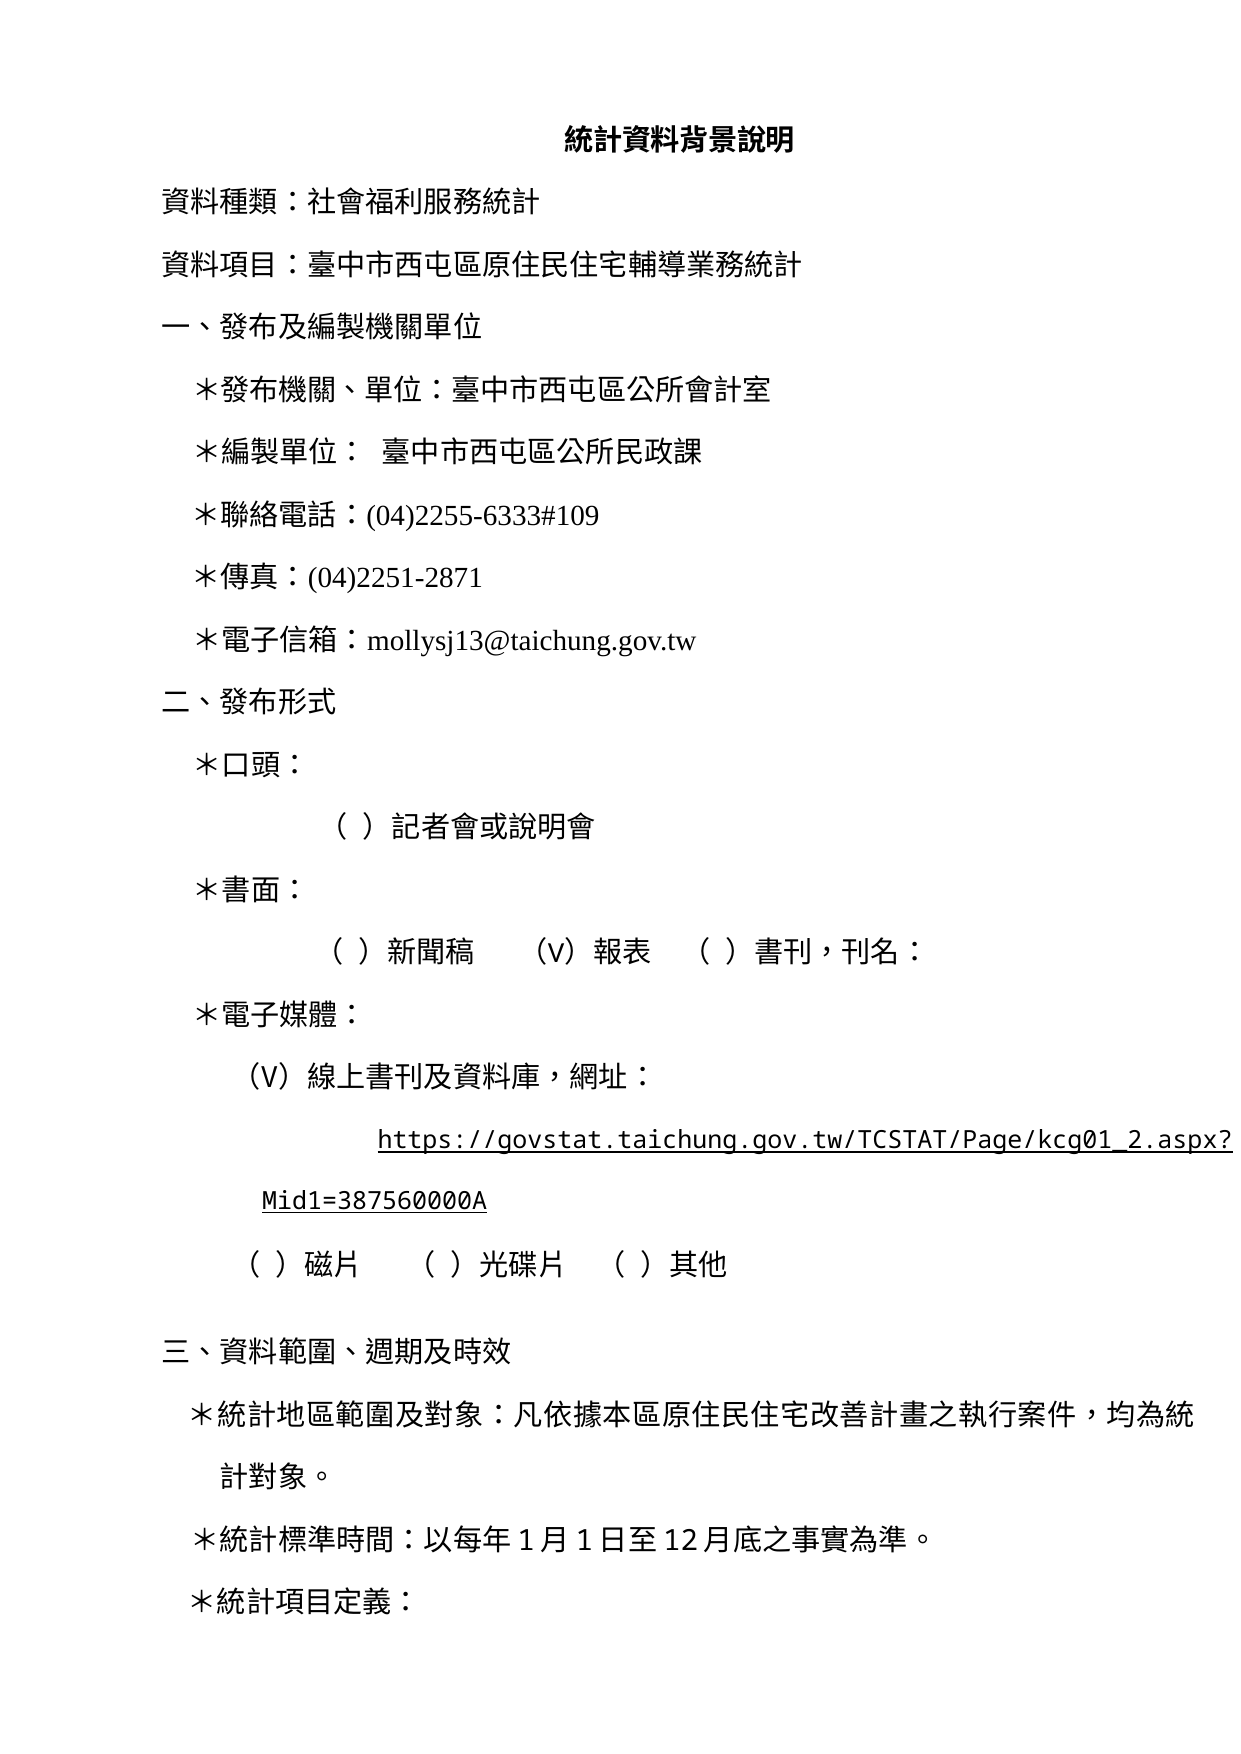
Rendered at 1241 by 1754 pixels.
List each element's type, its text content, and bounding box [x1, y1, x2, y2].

table_header 統計資料背景說明 資料種類：社會福利服務統計 資料項目：臺中市西屯區原住民住宅輔導業務統計 一、發布及編製機關單位 ＊發布機關、單位：臺中市西屯區公所會計室 ＊編製單位： 臺中市西屯區公所民政課 ＊聯絡電話：(04)2255-6333#109 ＊傳真：(04)2251-2871 ＊電子信箱：mollysj13@taichung.gov.tw 二、發布形式 口頭： （ ）記者會或說明會 書面： （ ）新聞稿 （V）報表 （ ）書刊，刊名： ＊電子媒體： （V）線上書刊及資料庫，網址： https://govstat.taichung.gov.tw/TCSTAT/Page/kcg01_2.aspx?Mid1=387560000A （ ）磁片 （ ）光碟片 （ ）其他 三、資料範圍、週期及時效 ＊統計地區範圍及對象：凡依據本區原住民住宅改善計畫之執行案件，均為統計對象。 ＊統計標準時間：以每年1月1日至12月底之事實為準。 ＊統計項目定義： (一)經濟弱勢原住民建購住宅輔助：指為輔助經濟弱勢原住民建購住宅所辦理之補助。 (二)經濟弱勢原住民修繕住宅輔助：指為輔助經濟弱勢原住民修繕住宅所辦理之補助。 (三)中低收入戶住屋租金補貼：指為輔助原住民中低收入戶租屋所辦理之租金補貼。 (四)住宅福利活動：指政府於原住民地區所舉辦宣導住宅福利之動、靜態性活動。 ＊統計單位：戶、人次、次。 ＊統計分類：按經濟弱勢原住民建購住宅輔助、經濟弱勢原住民修繕住宅輔助、中低收入戶住屋租金補貼及住宅福利活動分類。 ＊發布週期：年。 ＊時效：1個月。 ＊資料變革：無。 四、公開資料發布訊息 ＊預告發布日期：每年終了1個月。(原訂預告發布日期如遇例假日或國定假日則延至下一個工作日發布) ＊同步發送單位：臺中市政府主計處。 五、資料品質 ＊統計指標編製方法與資料來源說明：本所民政課依據經濟弱勢及中低收入戶原住民建購、修繕住宅補助申請表及本市原民會審查結果資料編製。 ＊統計資料交叉查核及確保資料合理性之機制：由電腦系統自動進行加總交叉查核。 六、須注意及預定改變之事項：表號10730-09-02-3。 七、其他事項： 無。 [150, 96, 1209, 1621]
